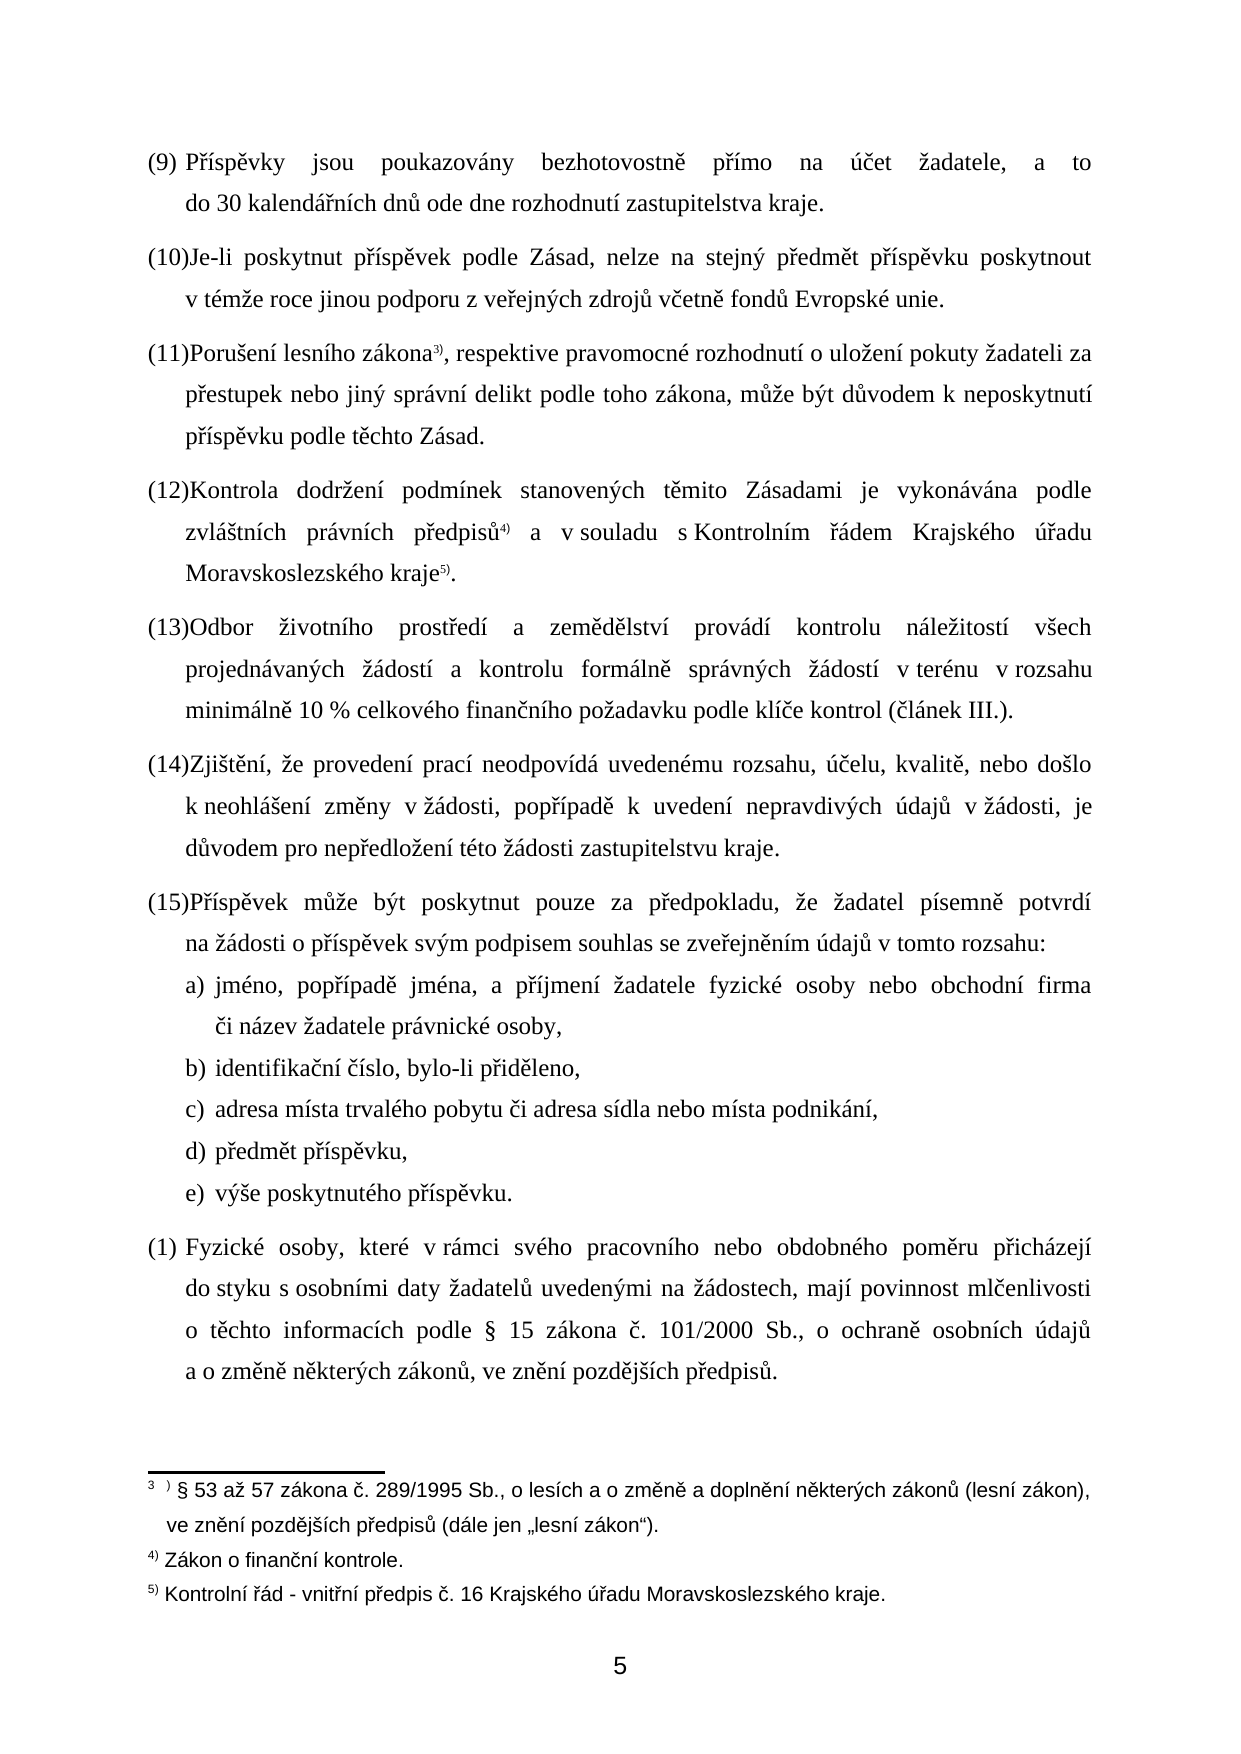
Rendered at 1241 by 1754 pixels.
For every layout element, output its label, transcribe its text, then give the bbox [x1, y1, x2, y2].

list Příspěvek může být poskytnut pouze za předpokladu, že žadatel písemně potvrdí na žádosti o příspěvek svým podpisem souhlas se zveřejněním údajů v tomto rozsahu: [148, 888, 1092, 957]
list ) Zákon o finanční kontrole. [148, 1548, 1092, 1571]
list Fyzické osoby, které v rámci svého pracovního nebo obdobného poměru přicházejí do styku s osobními daty žadatelů uvedenými na žádostech, mají povinnost mlčenlivosti o těchto informacích podle § 15 zákona č. 101/2000 Sb., o ochraně osobních údajů a o změně některých zákonů, ve znění pozdějších předpisů. [148, 1233, 1092, 1385]
list Je-li poskytnut příspěvek podle Zásad, nelze na stejný předmět příspěvku poskytnout v témže roce jinou podporu z veřejných zdrojů včetně fondů Evropské unie. [148, 243, 1092, 313]
list ) § 53 až 57 zákona č. 289/1995 Sb., o lesích a o změně a doplnění některých zákonů (lesní zákon), ve znění pozdějších předpisů (dále jen „lesní zákon“). [148, 1478, 1092, 1537]
list výše poskytnutého příspěvku. [185, 1179, 1092, 1206]
list Příspěvky jsou poukazovány bezhotovostně přímo na účet žadatele, a to do 30 kalendářních dnů ode dne rozhodnutí zastupitelstva kraje. [148, 148, 1092, 217]
list předmět příspěvku, [185, 1137, 1092, 1165]
list Odbor životního prostředí a zemědělství provádí kontrolu náležitostí všech projednávaných žádostí a kontrolu formálně správných žádostí v terénu v rozsahu minimálně 10 % celkového finančního požadavku podle klíče kontrol (článek III.). [148, 613, 1092, 724]
list identifikační číslo, bylo-li přiděleno, [185, 1054, 1092, 1082]
list jméno, popřípadě jména, a příjmení žadatele fyzické osoby nebo obchodní firma či název žadatele právnické osoby, [185, 971, 1092, 1040]
list Zjištění, že provedení prací neodpovídá uvedenému rozsahu, účelu, kvalitě, nebo došlo k neohlášení změny v žádosti, popřípadě k uvedení nepravdivých údajů v žádosti, je důvodem pro nepředložení této žádosti zastupitelstvu kraje. [148, 751, 1092, 861]
list Porušení lesního zákona), respektive pravomocné rozhodnutí o uložení pokuty žadateli za přestupek nebo jiný správní delikt podle toho zákona, může být důvodem k neposkytnutí příspěvku podle těchto Zásad. [148, 339, 1092, 450]
list ) Kontrolní řád - vnitřní předpis č. 16 Krajského úřadu Moravskoslezského kraje. [148, 1583, 1092, 1606]
list adresa místa trvalého pobytu či adresa sídla nebo místa podnikání, [185, 1096, 1092, 1123]
list Kontrola dodržení podmínek stanovených těmito Zásadami je vykonávána podle zvláštních právních předpisů) a v souladu s Kontrolním řádem Krajského úřadu Moravskoslezského kraje). [148, 476, 1092, 587]
